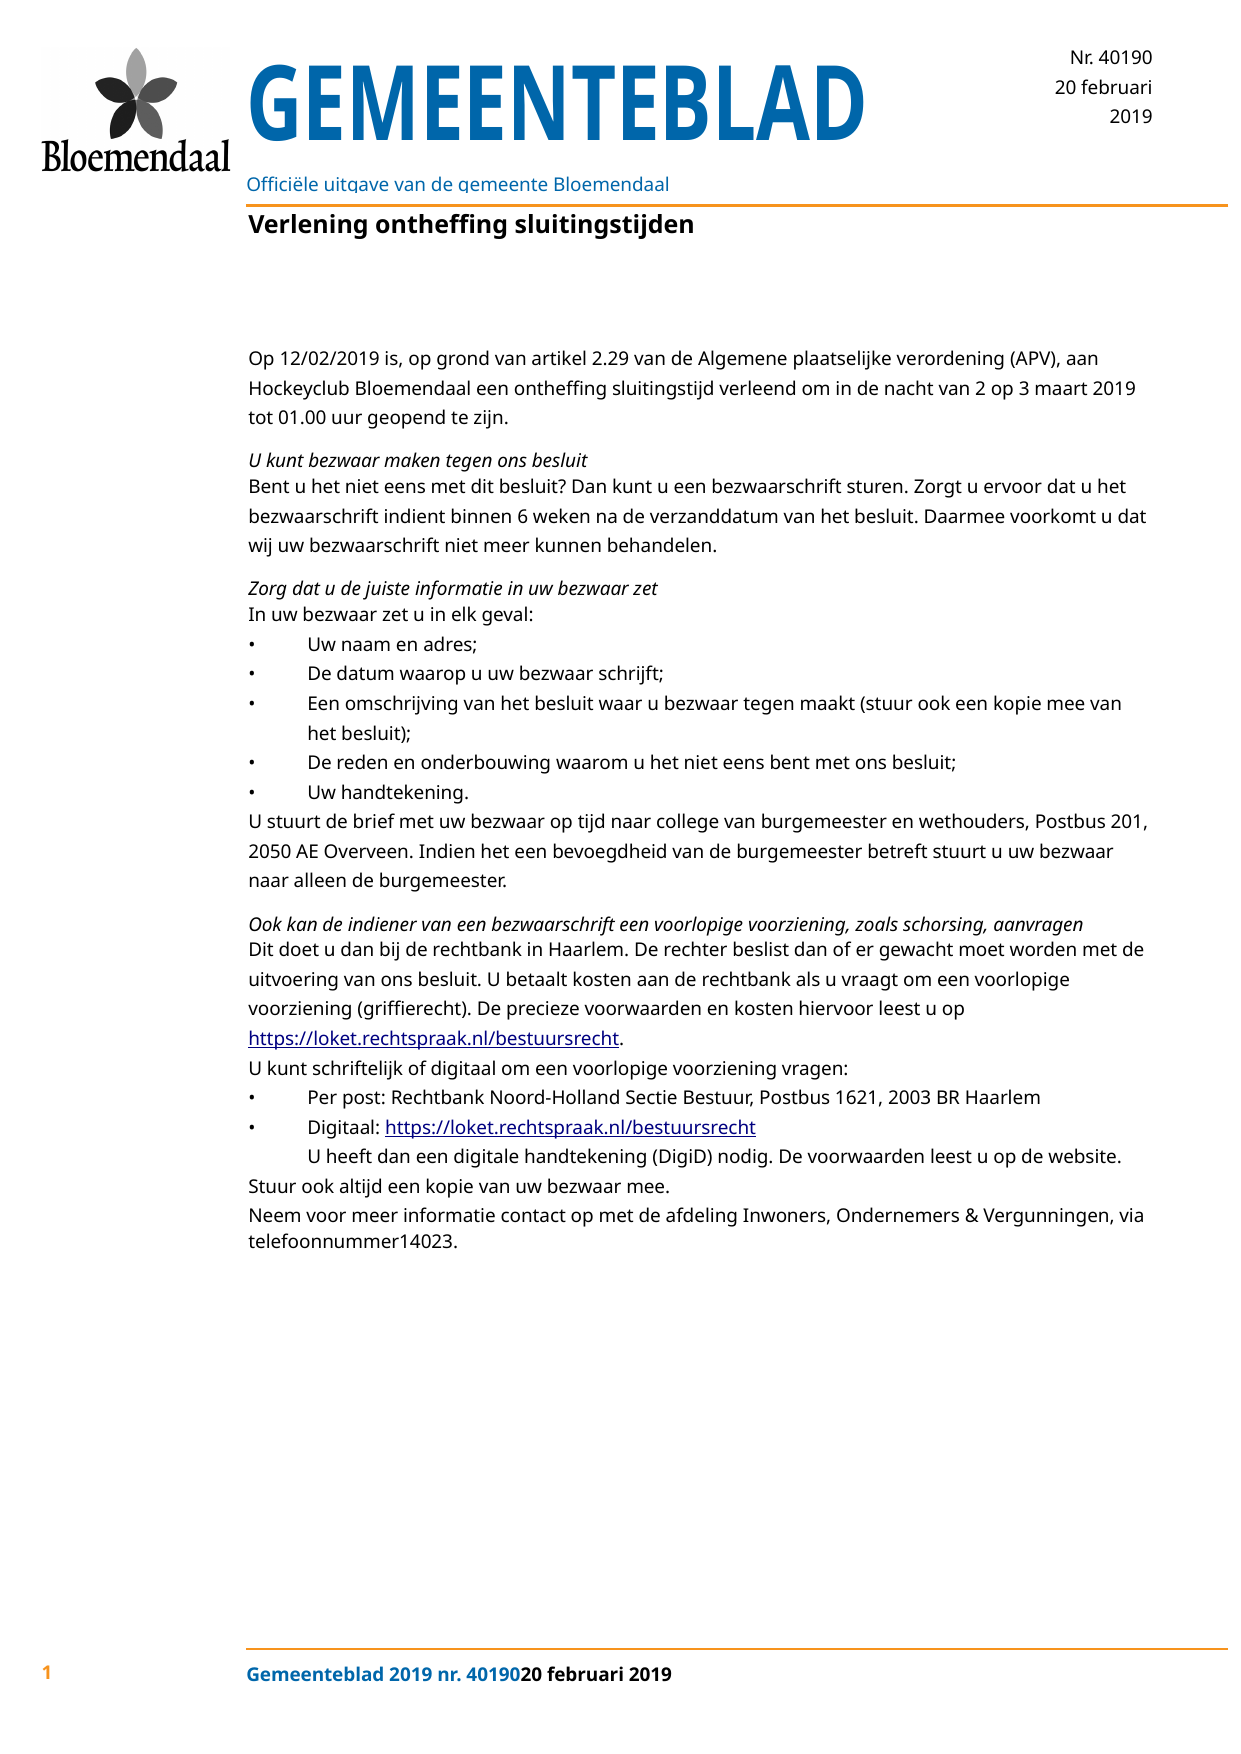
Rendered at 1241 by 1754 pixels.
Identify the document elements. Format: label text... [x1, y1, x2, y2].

text Neem voor meer informatie contact op met de afdeling Inwoners, Ondernemers & Vergunningen, via telefoonnummer14023. [248, 1203, 1152, 1254]
text Stuur ook altijd een kopie van uw bezwaar mee. [248, 1173, 1152, 1199]
text U stuurt de brief met uw bezwaar op tijd naar college van burgemeester en wethouders, Postbus 201, 2050 AE Overveen. Indien het een bevoegdheid van de burgemeester betreft stuurt u uw bezwaar naar alleen de burgemeester. [248, 808, 1152, 893]
text Op 12/02/2019 is, op grond van artikel 2.29 van de Algemene plaatselijke verordening (APV), aan Hockeyclub Bloemendaal een ontheffing sluitingstijd verleend om in de nacht van 2 op 3 maart 2019 tot 01.00 uur geopend te zijn. [248, 345, 1152, 430]
list Een omschrijving van het besluit waar u bezwaar tegen maakt (stuur ook een kopie mee van het besluit); [248, 690, 1152, 745]
text In uw bezwaar zet u in elk geval: [248, 601, 1152, 627]
list Digitaal: https://loket.rechtspraak.nl/bestuursrecht [248, 1114, 1152, 1140]
text Dit doet u dan bij de rechtbank in Haarlem. De rechter beslist dan of er gewacht moet worden met de uitvoering van ons besluit. U betaalt kosten aan de rechtbank als u vraagt om een voorlopige voorziening (griffierecht). De precieze voorwaarden en kosten hiervoor leest u op https://loket.rechtspraak.nl/bestuursrecht. [248, 936, 1152, 1051]
text U kunt schriftelijk of digitaal om een voorlopige voorziening vragen: [248, 1055, 1152, 1081]
list U heeft dan een digitale handtekening (DigiD) nodig. De voorwaarden leest u op de website. [248, 1143, 1152, 1169]
list De reden en onderbouwing waarom u het niet eens bent met ons besluit; [248, 749, 1152, 775]
picture [41, 47, 231, 172]
list Uw naam en adres; [248, 631, 1152, 657]
text Zorg dat u de juiste informatie in uw bezwaar zet [248, 576, 1152, 601]
text U kunt bezwaar maken tegen ons besluit [248, 448, 1152, 473]
list De datum waarop u uw bezwaar schrijft; [248, 661, 1152, 686]
text Bent u het niet eens met dit besluit? Dan kunt u een bezwaarschrift sturen. Zorgt u ervoor dat u het bezwaarschrift indient binnen 6 weken na de verzanddatum van het besluit. Daarmee voorkomt u dat wij uw bezwaarschrift niet meer kunnen behandelen. [248, 473, 1152, 558]
text Ook kan de indiener van een bezwaarschrift een voorlopige voorziening, zoals schorsing, aanvragen [248, 911, 1152, 936]
list Uw handtekening. [248, 779, 1152, 804]
list Per post: Rechtbank Noord-Holland Sectie Bestuur, Postbus 1621, 2003 BR Haarlem [248, 1084, 1152, 1110]
text Verlening ontheffing sluitingstijden [248, 207, 1152, 241]
